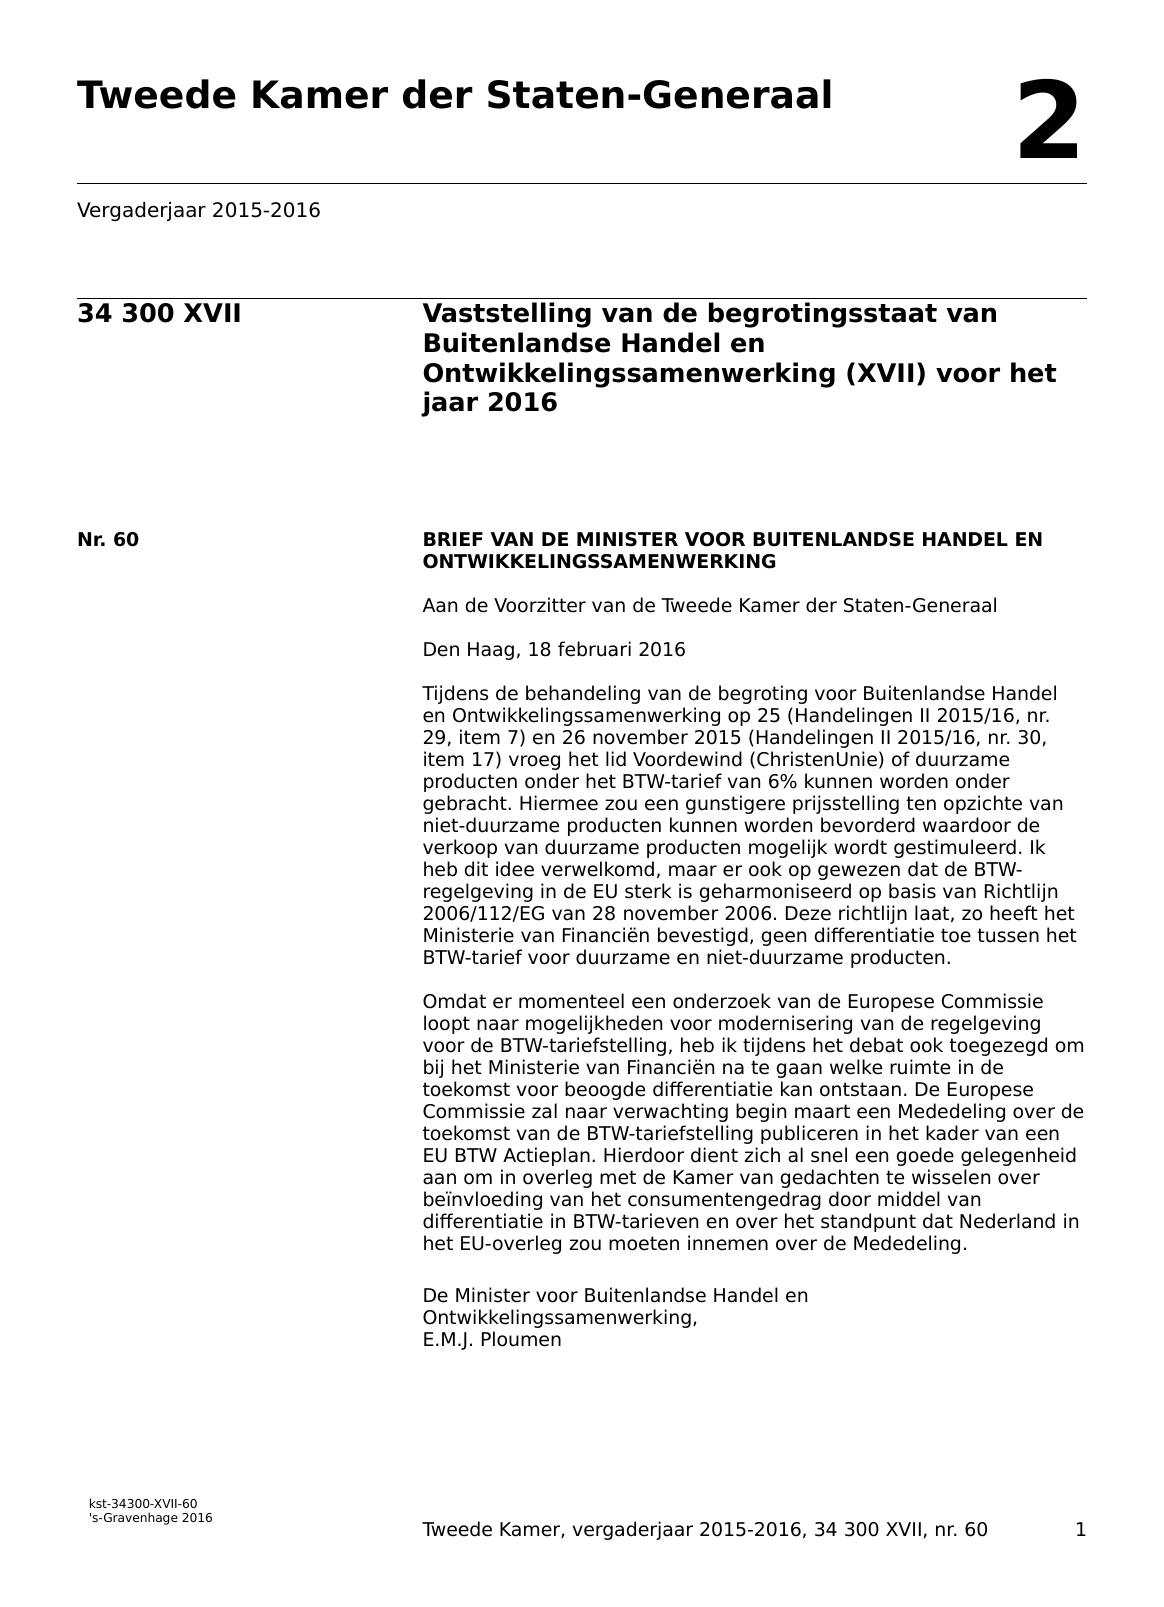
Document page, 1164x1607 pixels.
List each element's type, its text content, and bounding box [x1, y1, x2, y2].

subtitle Nr. 60 BRIEF VAN DE MINISTER VOOR BUITENLANDSE HANDEL EN ONTWIKKELINGSSAMENWERKING [77, 529, 1087, 573]
text Aan de Voorzitter van de Tweede Kamer der Staten-Generaal [422, 595, 1087, 617]
table_header 2 [886, 59, 1087, 183]
text Den Haag, 18 februari 2016 [422, 639, 1087, 661]
text Tijdens de behandeling van de begroting voor Buitenlandse Handel en Ontwikkelingssamenwerking op 25 (Handelingen II 2015/16, nr. 29, item 7) en 26 november 2015 (Handelingen II 2015/16, nr. 30, item 17) vroeg het lid Voordewind (ChristenUnie) of duurzame producten onder het BTW-tarief van 6% kunnen worden onder gebracht. Hiermee zou een gunstigere prijsstelling ten opzichte van niet-duurzame producten kunnen worden bevorderd waardoor de verkoop van duurzame producten mogelijk wordt gestimuleerd. Ik heb dit idee verwelkomd, maar er ook op gewezen dat de BTW-regelgeving in de EU sterk is geharmoniseerd op basis van Richtlijn 2006/112/EG van 28 november 2006. Deze richtlijn laat, zo heeft het Ministerie van Financiën bevestigd, geen differentiatie toe tussen het BTW-tarief voor duurzame en niet-duurzame producten. [422, 683, 1087, 969]
text Omdat er momenteel een onderzoek van de Europese Commissie loopt naar mogelijkheden voor modernisering van de regelgeving voor de BTW-tariefstelling, heb ik tijdens het debat ook toegezegd om bij het Ministerie van Financiën na te gaan welke ruimte in de toekomst voor beoogde differentiatie kan ontstaan. De Europese Commissie zal naar verwachting begin maart een Mededeling over de toekomst van de BTW-tariefstelling publiceren in het kader van een EU BTW Actieplan. Hierdoor dient zich al snel een goede gelegenheid aan om in overleg met de Kamer van gedachten te wisselen over beïnvloeding van het consumentengedrag door middel van differentiatie in BTW-tarieven en over het standpunt dat Nederland in het EU-overleg zou moeten innemen over de Mededeling. [422, 991, 1087, 1255]
table_header Tweede Kamer der Staten-Generaal [77, 59, 886, 183]
table_cell Vergaderjaar 2015-2016 [77, 184, 1087, 298]
text 's-Gravenhage 2016 [88, 1511, 323, 1525]
text De Minister voor Buitenlandse Handel en Ontwikkelingssamenwerking, E.M.J. Ploumen [422, 1285, 1087, 1351]
text kst-34300-XVII-60 [88, 1497, 323, 1511]
subtitle 34 300 XVII Vaststelling van de begrotingsstaat van Buitenlandse Handel en Ontwikkelingssamenwerking (XVII) voor het jaar 2016 [77, 299, 1087, 418]
